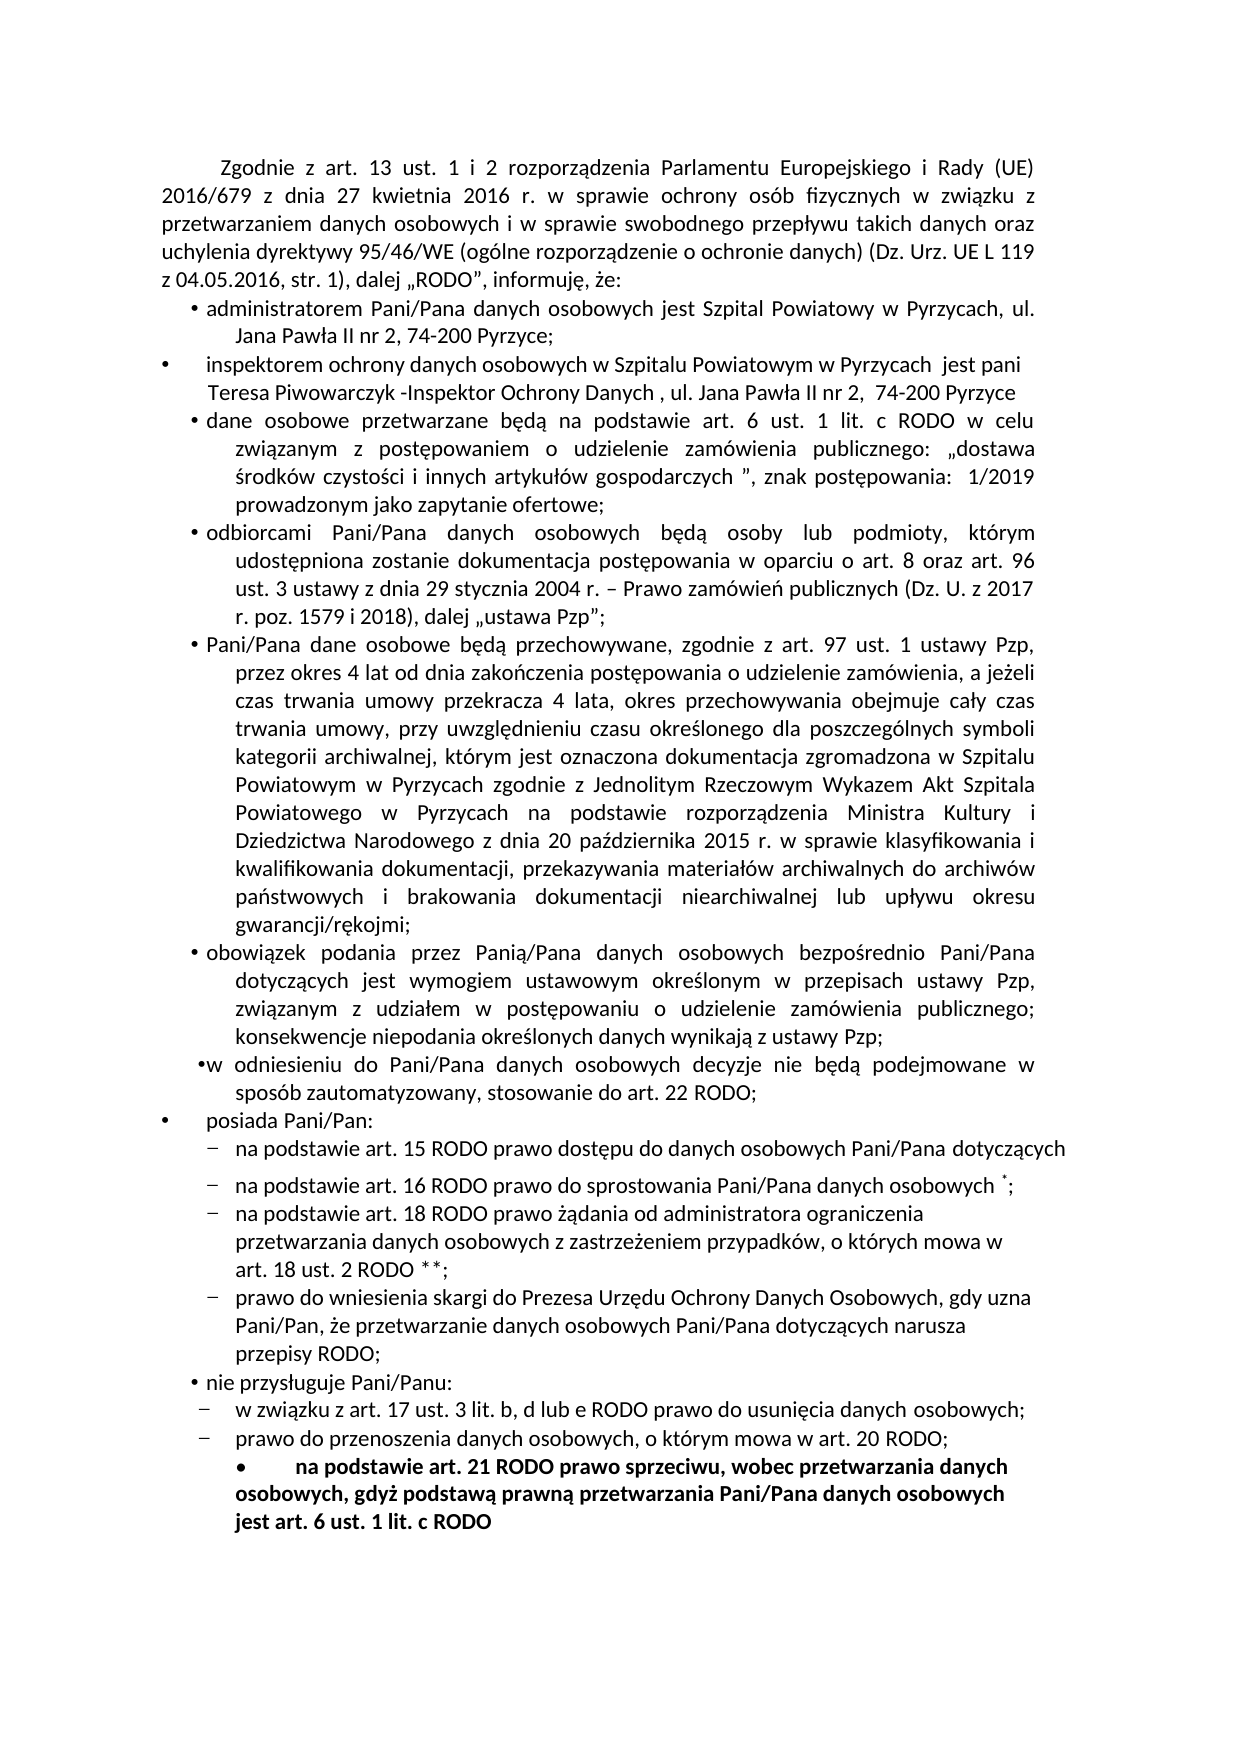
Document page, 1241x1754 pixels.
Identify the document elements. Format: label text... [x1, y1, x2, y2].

list inspektorem ochrony danych osobowych w Szpitalu Powiatowym w Pyrzycach jest pani [161, 350, 1093, 378]
subtitle na podstawie art. 21 RODO prawo sprzeciwu, wobec przetwarzania danych osobowych, gdyż podstawą prawną przetwarzania Pani/Pana danych osobowych jest art. 6 ust. 1 lit. c RODO [235, 1452, 1036, 1535]
text Teresa Piwowarczyk -Inspektor Ochrony Danych , ul. Jana Pawła II nr 2, 74-200 Pyrzyce [161, 378, 1093, 406]
list na podstawie art. 15 RODO prawo dostępu do danych osobowych Pani/Pana dotyczących [206, 1134, 1093, 1162]
text Zgodnie z art. 13 ust. 1 i 2 rozporządzenia Parlamentu Europejskiego i Rady (UE) 2016/679 z dnia 27 kwietnia 2016 r. w sprawie ochrony osób fizycznych w związku z przetwarzaniem danych osobowych i w sprawie swobodnego przepływu takich danych oraz uchylenia dyrektywy 95/46/WE (ogólne rozporządzenie o ochronie danych) (Dz. Urz. UE L 119 z 04.05.2016, str. 1), dalej „RODO”, informuję, że: [161, 153, 1036, 293]
list w związku z art. 17 ust. 3 lit. b, d lub e RODO prawo do usunięcia danych osobowych; [198, 1396, 1093, 1424]
list obowiązek podania przez Panią/Pana danych osobowych bezpośrednio Pani/Pana dotyczących jest wymogiem ustawowym określonym w przepisach ustawy Pzp, związanym z udziałem w postępowaniu o udzielenie zamówienia publicznego; konsekwencje niepodania określonych danych wynikają z ustawy Pzp; [191, 938, 1036, 1050]
list prawo do przenoszenia danych osobowych, o którym mowa w art. 20 RODO; [198, 1424, 1093, 1452]
list dane osobowe przetwarzane będą na podstawie art. 6 ust. 1 lit. c RODO w celu związanym z postępowaniem o udzielenie zamówienia publicznego: „dostawa środków czystości i innych artykułów gospodarczych ”, znak postępowania: 1/2019 prowadzonym jako zapytanie ofertowe; [191, 406, 1036, 518]
list na podstawie art. 18 RODO prawo żądania od administratora ograniczenia przetwarzania danych osobowych z zastrzeżeniem przypadków, o których mowa w art. 18 ust. 2 RODO **; [206, 1199, 1036, 1283]
list administratorem Pani/Pana danych osobowych jest Szpital Powiatowy w Pyrzycach, ul. Jana Pawła II nr 2, 74-200 Pyrzyce; [191, 294, 1036, 350]
list na podstawie art. 16 RODO prawo do sprostowania Pani/Pana danych osobowych *; [206, 1171, 1093, 1199]
list Pani/Pana dane osobowe będą przechowywane, zgodnie z art. 97 ust. 1 ustawy Pzp, przez okres 4 lat od dnia zakończenia postępowania o udzielenie zamówienia, a jeżeli czas trwania umowy przekracza 4 lata, okres przechowywania obejmuje cały czas trwania umowy, przy uwzględnieniu czasu określonego dla poszczególnych symboli kategorii archiwalnej, którym jest oznaczona dokumentacja zgromadzona w Szpitalu Powiatowym w Pyrzycach zgodnie z Jednolitym Rzeczowym Wykazem Akt Szpitala Powiatowego w Pyrzycach na podstawie rozporządzenia Ministra Kultury i Dziedzictwa Narodowego z dnia 20 października 2015 r. w sprawie klasyfikowania i kwalifikowania dokumentacji, przekazywania materiałów archiwalnych do archiwów państwowych i brakowania dokumentacji niearchiwalnej lub upływu okresu gwarancji/rękojmi; [191, 630, 1036, 938]
list odbiorcami Pani/Pana danych osobowych będą osoby lub podmioty, którym udostępniona zostanie dokumentacja postępowania w oparciu o art. 8 oraz art. 96 ust. 3 ustawy z dnia 29 stycznia 2004 r. – Prawo zamówień publicznych (Dz. U. z 2017 r. poz. 1579 i 2018), dalej „ustawa Pzp”; [191, 518, 1036, 630]
list posiada Pani/Pan: [161, 1106, 1093, 1134]
list nie przysługuje Pani/Panu: [191, 1368, 1093, 1396]
list prawo do wniesienia skargi do Prezesa Urzędu Ochrony Danych Osobowych, gdy uzna Pani/Pan, że przetwarzanie danych osobowych Pani/Pana dotyczących narusza przepisy RODO; [206, 1283, 1036, 1367]
list w odniesieniu do Pani/Pana danych osobowych decyzje nie będą podejmowane w sposób zautomatyzowany, stosowanie do art. 22 RODO; [198, 1050, 1036, 1106]
